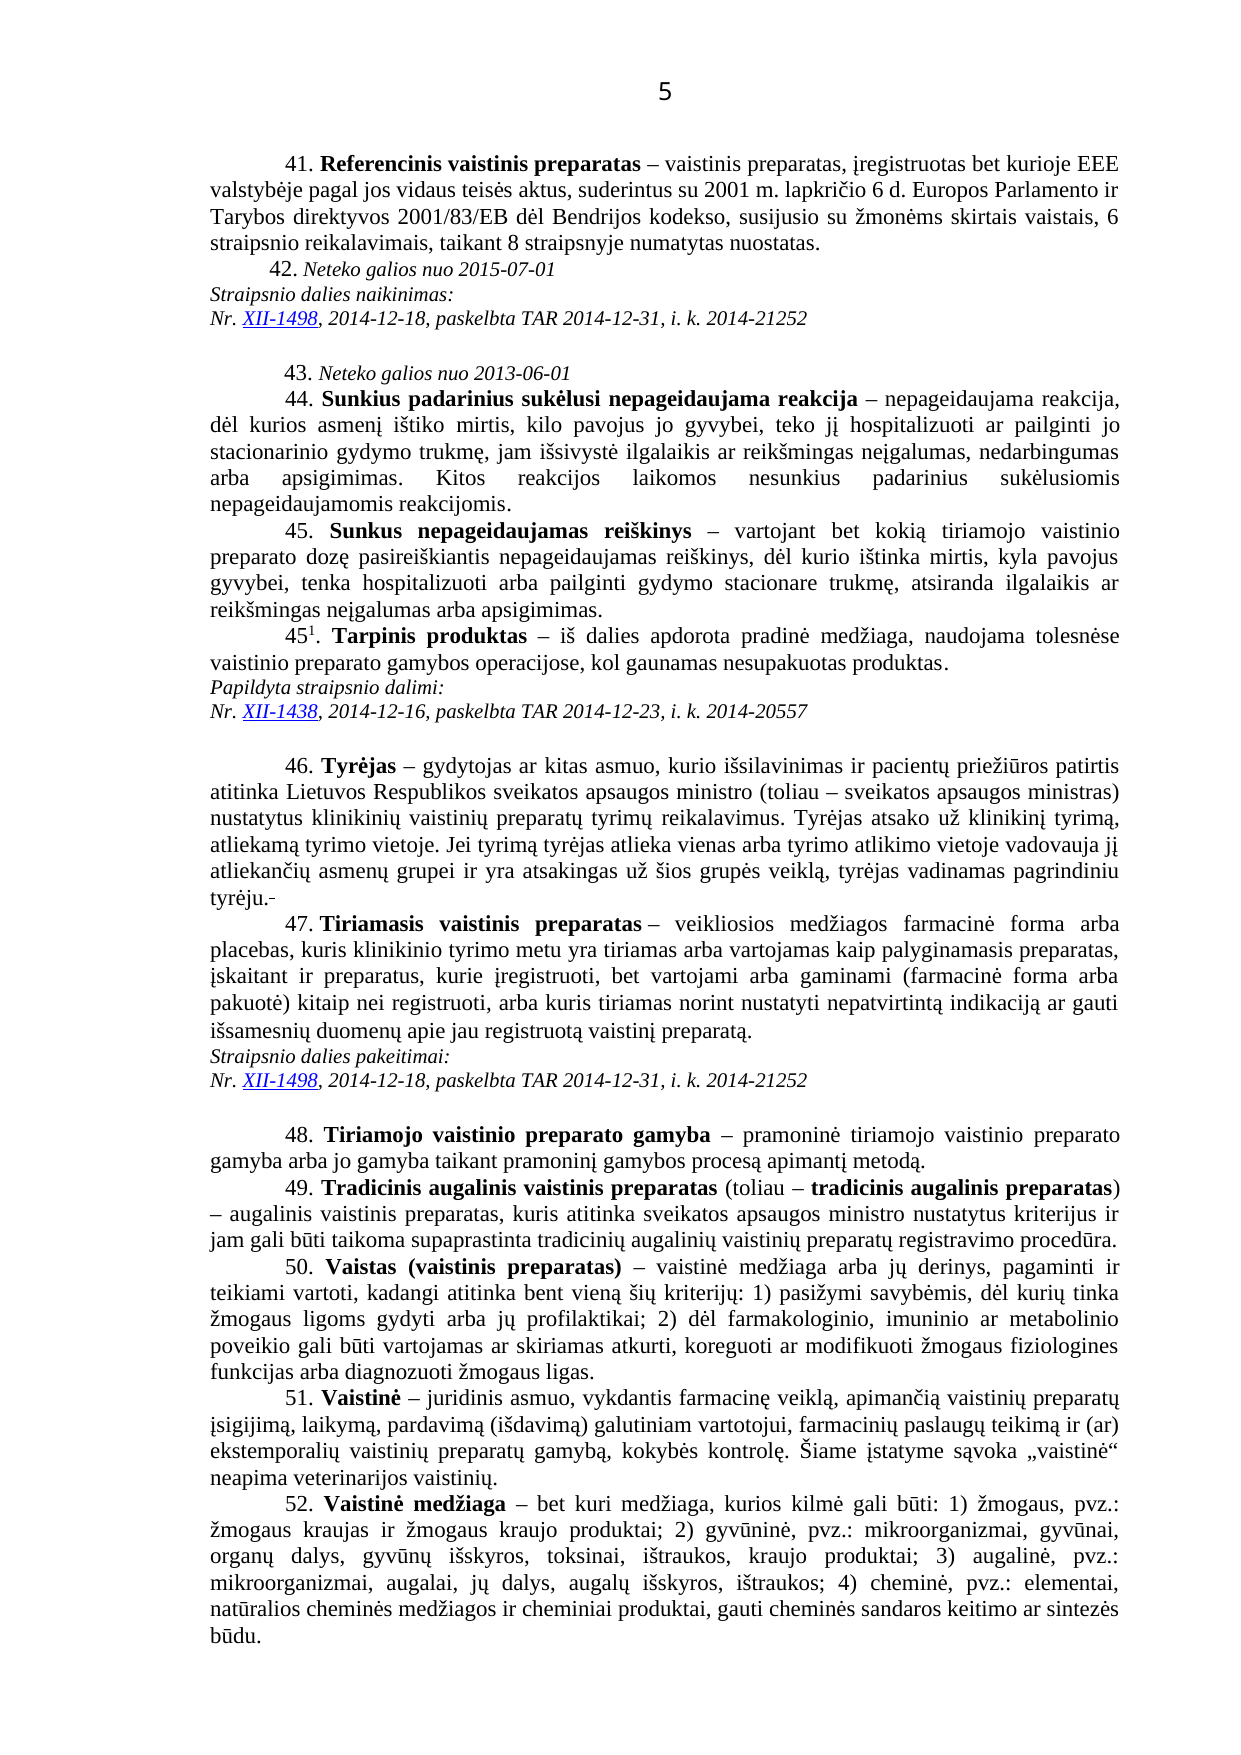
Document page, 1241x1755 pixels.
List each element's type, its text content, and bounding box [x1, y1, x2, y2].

text 51. Vaistinė – juridinis asmuo, vykdantis farmacinę veiklą, apimančią vaistinių preparatų įsigijimą, laikymą, pardavimą (išdavimą) galutiniam vartotojui, farmacinių paslaugų teikimą ir (ar) ekstemporalių vaistinių preparatų gamybą, kokybės kontrolę. Šiame įstatyme sąvoka „vaistinė“ neapima veterinarijos vaistinių. [210, 1384, 1120, 1490]
text 49. Tradicinis augalinis vaistinis preparatas (toliau – tradicinis augalinis preparatas) – augalinis vaistinis preparatas, kuris atitinka sveikatos apsaugos ministro nustatytus kriterijus ir jam gali būti taikoma supaprastinta tradicinių augalinių vaistinių preparatų registravimo procedūra. [210, 1174, 1120, 1253]
text 48. Tiriamojo vaistinio preparato gamyba – pramoninė tiriamojo vaistinio preparato gamyba arba jo gamyba taikant pramoninį gamybos procesą apimantį metodą. [210, 1121, 1120, 1174]
text Papildyta straipsnio dalimi: [210, 675, 1120, 699]
text 52. Vaistinė medžiaga – bet kuri medžiaga, kurios kilmė gali būti: 1) žmogaus, pvz.: žmogaus kraujas ir žmogaus kraujo produktai; 2) gyvūninė, pvz.: mikroorganizmai, gyvūnai, organų dalys, gyvūnų išskyros, toksinai, ištraukos, kraujo produktai; 3) augalinė, pvz.: mikroorganizmai, augalai, jų dalys, augalų išskyros, ištraukos; 4) cheminė, pvz.: elementai, natūralios cheminės medžiagos ir cheminiai produktai, gauti cheminės sandaros keitimo ar sintezės būdu. [210, 1490, 1120, 1648]
text Nr. XII-1498, 2014-12-18, paskelbta TAR 2014-12-31, i. k. 2014-21252 [210, 1068, 1120, 1092]
text 50. Vaistas (vaistinis preparatas) – vaistinė medžiaga arba jų derinys, pagaminti ir teikiami vartoti, kadangi atitinka bent vieną šių kriterijų: 1) pasižymi savybėmis, dėl kurių tinka žmogaus ligoms gydyti arba jų profilaktikai; 2) dėl farmakologinio, imuninio ar metabolinio poveikio gali būti vartojamas ar skiriamas atkurti, koreguoti ar modifikuoti žmogaus fiziologines funkcijas arba diagnozuoti žmogaus ligas. [210, 1253, 1120, 1384]
text 42. Neteko galios nuo 2015-07-01 [210, 255, 1120, 282]
text 451. Tarpinis produktas – iš dalies apdorota pradinė medžiaga, naudojama tolesnėse vaistinio preparato gamybos operacijose, kol gaunamas nesupakuotas produktas. [210, 622, 1120, 675]
text 47. Tiriamasis vaistinis preparatas – veikliosios medžiagos farmacinė forma arba placebas, kuris klinikinio tyrimo metu yra tiriamas arba vartojamas kaip palyginamasis preparatas, įskaitant ir preparatus, kurie įregistruoti, bet vartojami arba gaminami (farmacinė forma arba pakuotė) kitaip nei registruoti, arba kuris tiriamas norint nustatyti nepatvirtintą indikaciją ar gauti išsamesnių duomenų apie jau registruotą vaistinį preparatą. [210, 910, 1120, 1044]
text Straipsnio dalies naikinimas: [210, 282, 1120, 306]
text 46. Tyrėjas – gydytojas ar kitas asmuo, kurio išsilavinimas ir pacientų priežiūros patirtis atitinka Lietuvos Respublikos sveikatos apsaugos ministro (toliau – sveikatos apsaugos ministras) nustatytus klinikinių vaistinių preparatų tyrimų reikalavimus. Tyrėjas atsako už klinikinį tyrimą, atliekamą tyrimo vietoje. Jei tyrimą tyrėjas atlieka vienas arba tyrimo atlikimo vietoje vadovauja jį atliekančių asmenų grupei ir yra atsakingas už šios grupės veiklą, tyrėjas vadinamas pagrindiniu tyrėju. [210, 752, 1120, 910]
text Straipsnio dalies pakeitimai: [210, 1044, 1120, 1068]
text 45. Sunkus nepageidaujamas reiškinys – vartojant bet kokią tiriamojo vaistinio preparato dozę pasireiškiantis nepageidaujamas reiškinys, dėl kurio ištinka mirtis, kyla pavojus gyvybei, tenka hospitalizuoti arba pailginti gydymo stacionare trukmę, atsiranda ilgalaikis ar reikšmingas neįgalumas arba apsigimimas. [210, 517, 1120, 622]
text 41. Referencinis vaistinis preparatas – vaistinis preparatas, įregistruotas bet kurioje EEE valstybėje pagal jos vidaus teisės aktus, suderintus su 2001 m. lapkričio 6 d. Europos Parlamento ir Tarybos direktyvos 2001/83/EB dėl Bendrijos kodekso, susijusio su žmonėms skirtais vaistais, 6 straipsnio reikalavimais, taikant 8 straipsnyje numatytas nuostatas. [210, 150, 1120, 255]
text Nr. XII-1438, 2014-12-16, paskelbta TAR 2014-12-23, i. k. 2014-20557 [210, 699, 1120, 723]
text Nr. XII-1498, 2014-12-18, paskelbta TAR 2014-12-31, i. k. 2014-21252 [210, 306, 1120, 330]
text 44. Sunkius padarinius sukėlusi nepageidaujama reakcija – nepageidaujama reakcija, dėl kurios asmenį ištiko mirtis, kilo pavojus jo gyvybei, teko jį hospitalizuoti ar pailginti jo stacionarinio gydymo trukmę, jam išsivystė ilgalaikis ar reikšmingas neįgalumas, nedarbingumas arba apsigimimas. Kitos reakcijos laikomos nesunkius padarinius sukėlusiomis nepageidaujamomis reakcijomis. [210, 385, 1120, 517]
text 43. Neteko galios nuo 2013-06-01 [210, 359, 1120, 385]
